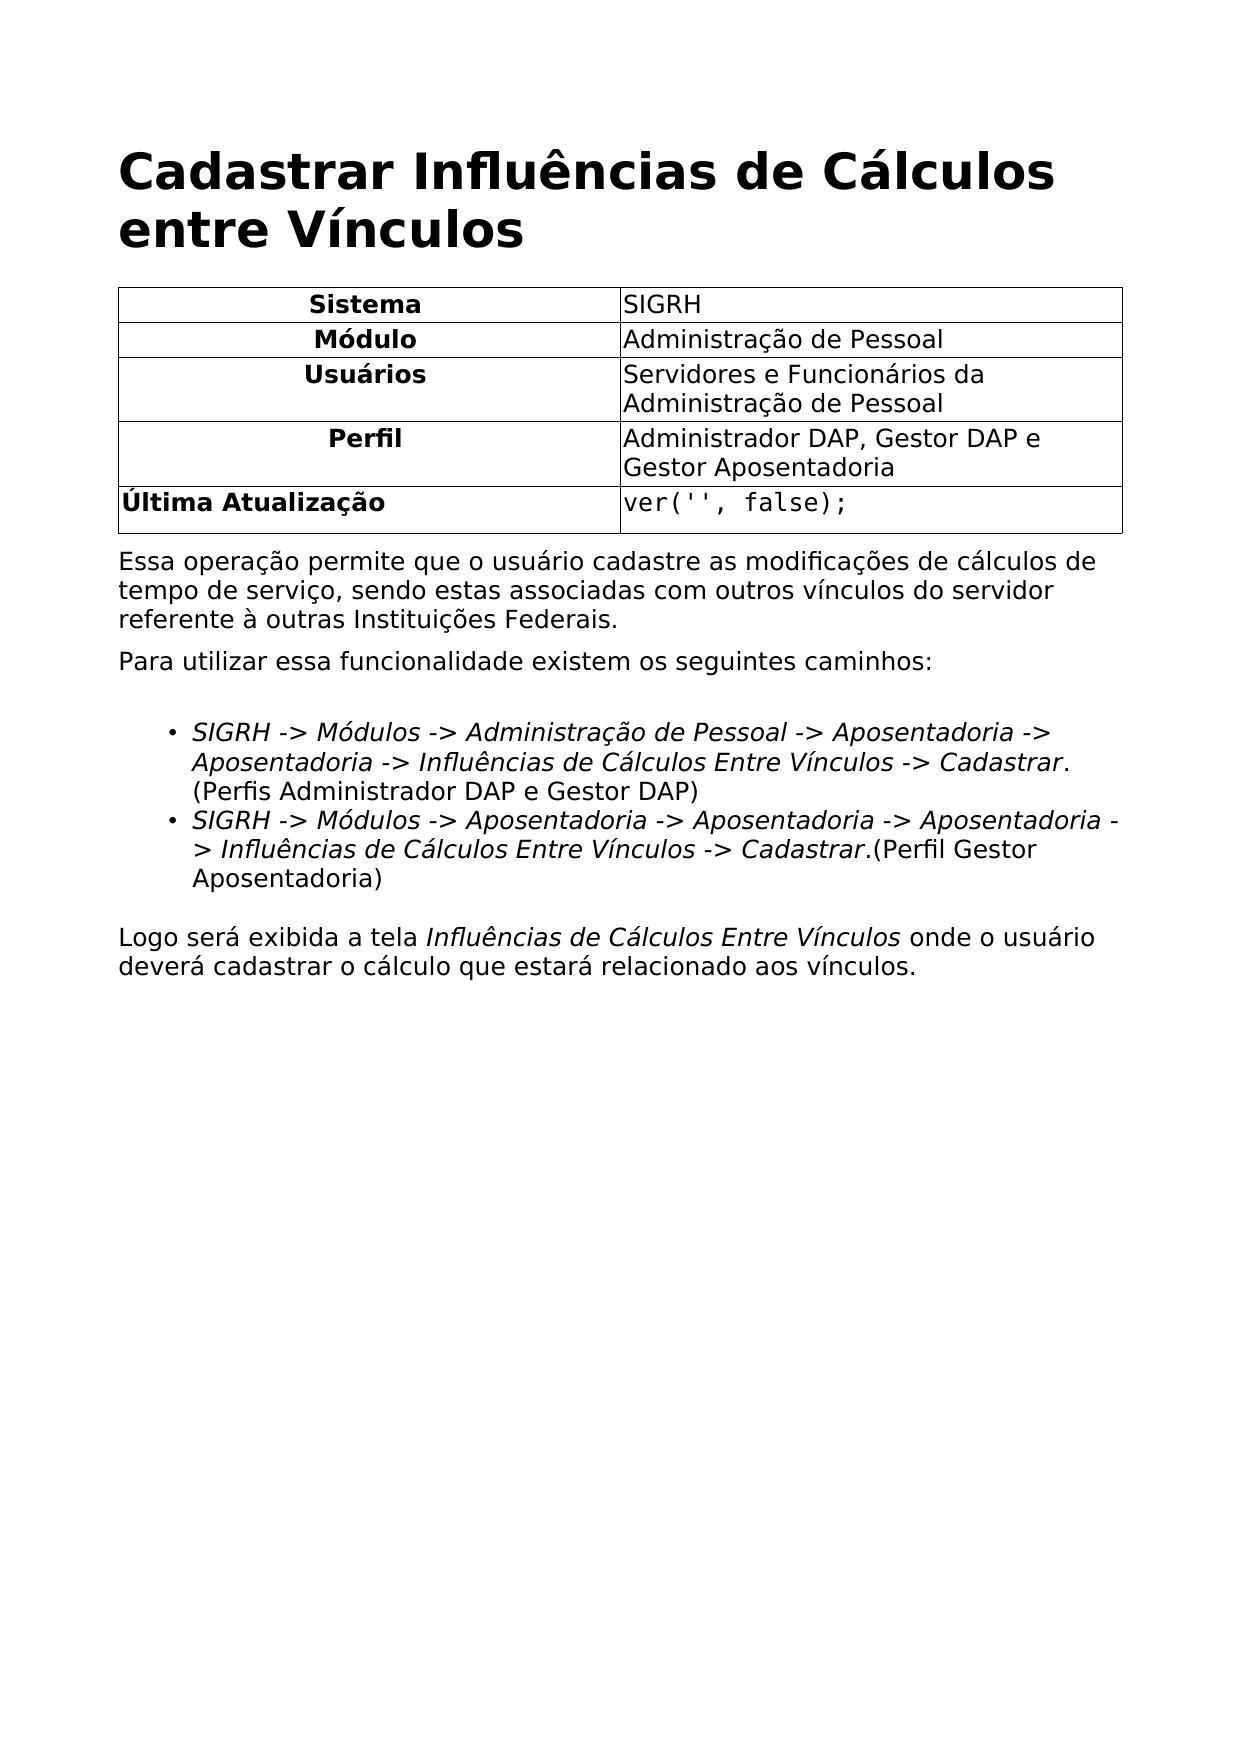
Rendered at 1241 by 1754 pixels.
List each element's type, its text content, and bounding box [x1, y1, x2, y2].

table_cell Usuários [119, 358, 620, 421]
text Para utilizar essa funcionalidade existem os seguintes caminhos: [118, 647, 1122, 677]
list SIGRH -> Módulos -> Administração de Pessoal -> Aposentadoria -> Aposentadoria -> Influências de Cálculos Entre Vínculos -> Cadastrar. (Perfis Administrador DAP e Gestor DAP) [177, 718, 1122, 806]
subtitle Cadastrar Influências de Cálculos entre Vínculos [118, 143, 1122, 259]
text Logo será exibida a tela Influências de Cálculos Entre Vínculos onde o usuário deverá cadastrar o cálculo que estará relacionado aos vínculos. [118, 923, 1122, 981]
table_header Sistema [119, 288, 620, 322]
table_cell Servidores e Funcionários da Administração de Pessoal [621, 358, 1122, 421]
table_cell ver('', false); [621, 487, 1122, 532]
text Essa operação permite que o usuário cadastre as modificações de cálculos de tempo de serviço, sendo estas associadas com outros vínculos do servidor referente à outras Instituições Federais. [118, 547, 1122, 635]
table_cell Administrador DAP, Gestor DAP e Gestor Aposentadoria [621, 422, 1122, 486]
table_cell Última Atualização [119, 487, 620, 532]
list SIGRH -> Módulos -> Aposentadoria -> Aposentadoria -> Aposentadoria -> Influências de Cálculos Entre Vínculos -> Cadastrar.(Perfil Gestor Aposentadoria) [177, 806, 1122, 893]
table_cell Administração de Pessoal [621, 323, 1122, 357]
table_cell Módulo [119, 323, 620, 357]
table_header SIGRH [621, 288, 1122, 322]
table_cell Perfil [119, 422, 620, 486]
